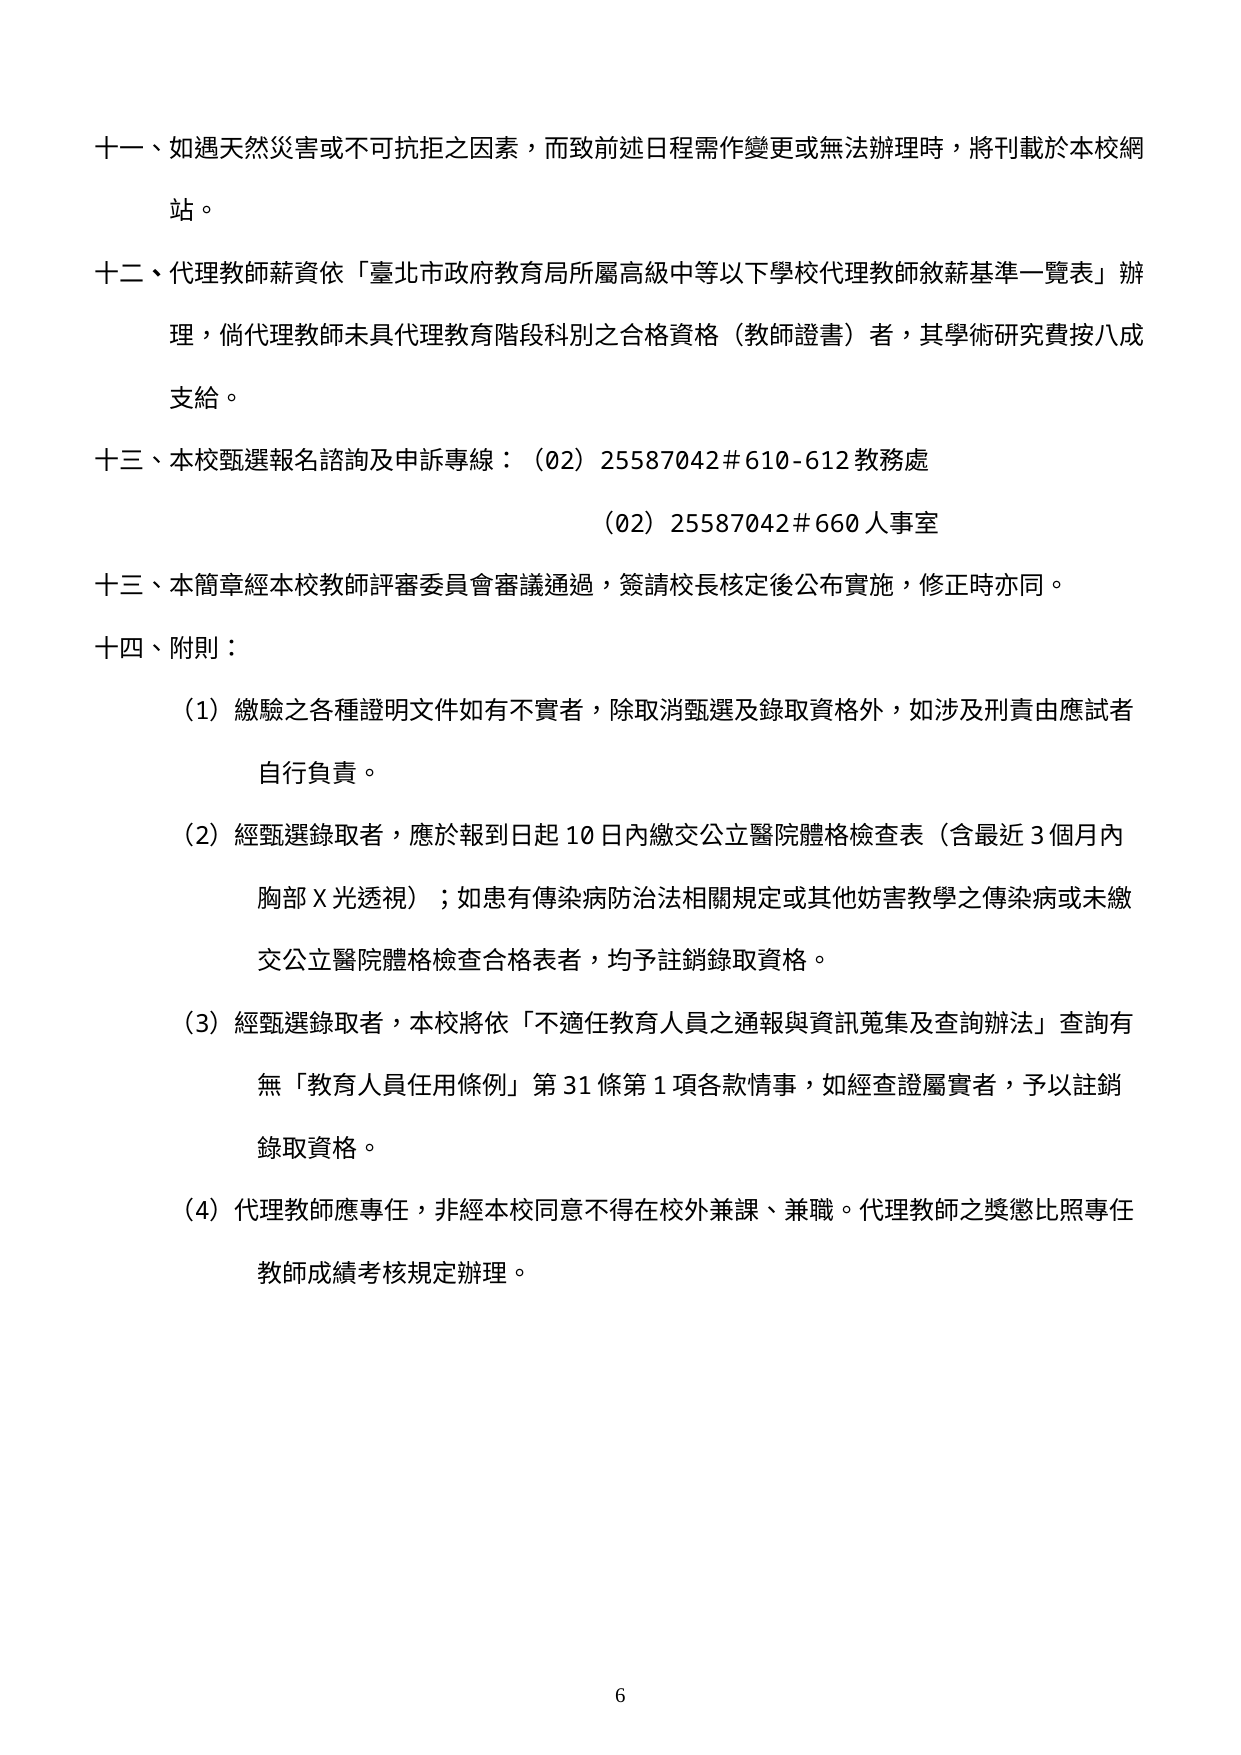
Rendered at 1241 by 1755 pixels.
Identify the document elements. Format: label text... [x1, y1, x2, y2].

text 十三、本簡章經本校教師評審委員會審議通過，簽請校長核定後公布實施，修正時亦同。 [94, 542, 1146, 604]
text （02）25587042＃660人事室 [94, 479, 1146, 542]
list 經甄選錄取者，本校將依「不適任教育人員之通報與資訊蒐集及查詢辦法」查詢有無「教育人員任用條例」第31條第1項各款情事，如經查證屬實者，予以註銷錄取資格。 [169, 979, 1146, 1167]
list 經甄選錄取者，應於報到日起10日內繳交公立醫院體格檢查表（含最近3個月內胸部X光透視）；如患有傳染病防治法相關規定或其他妨害教學之傳染病或未繳交公立醫院體格檢查合格表者，均予註銷錄取資格。 [169, 792, 1146, 979]
text 十一、如遇天然災害或不可抗拒之因素，而致前述日程需作變更或無法辦理時，將刊載於本校網站。 [94, 104, 1146, 229]
text 十四、附則： [94, 604, 1146, 667]
text 十三、本校甄選報名諮詢及申訴專線：（02）25587042＃610-612教務處 [94, 417, 1146, 479]
list 繳驗之各種證明文件如有不實者，除取消甄選及錄取資格外，如涉及刑責由應試者自行負責。 [169, 667, 1146, 792]
text 十二、代理教師薪資依「臺北市政府教育局所屬高級中等以下學校代理教師敘薪基準一覽表」辦理，倘代理教師未具代理教育階段科別之合格資格（教師證書）者，其學術研究費按八成支給。 [94, 229, 1146, 417]
list 代理教師應專任，非經本校同意不得在校外兼課、兼職。代理教師之獎懲比照專任教師成績考核規定辦理。 [169, 1167, 1146, 1292]
